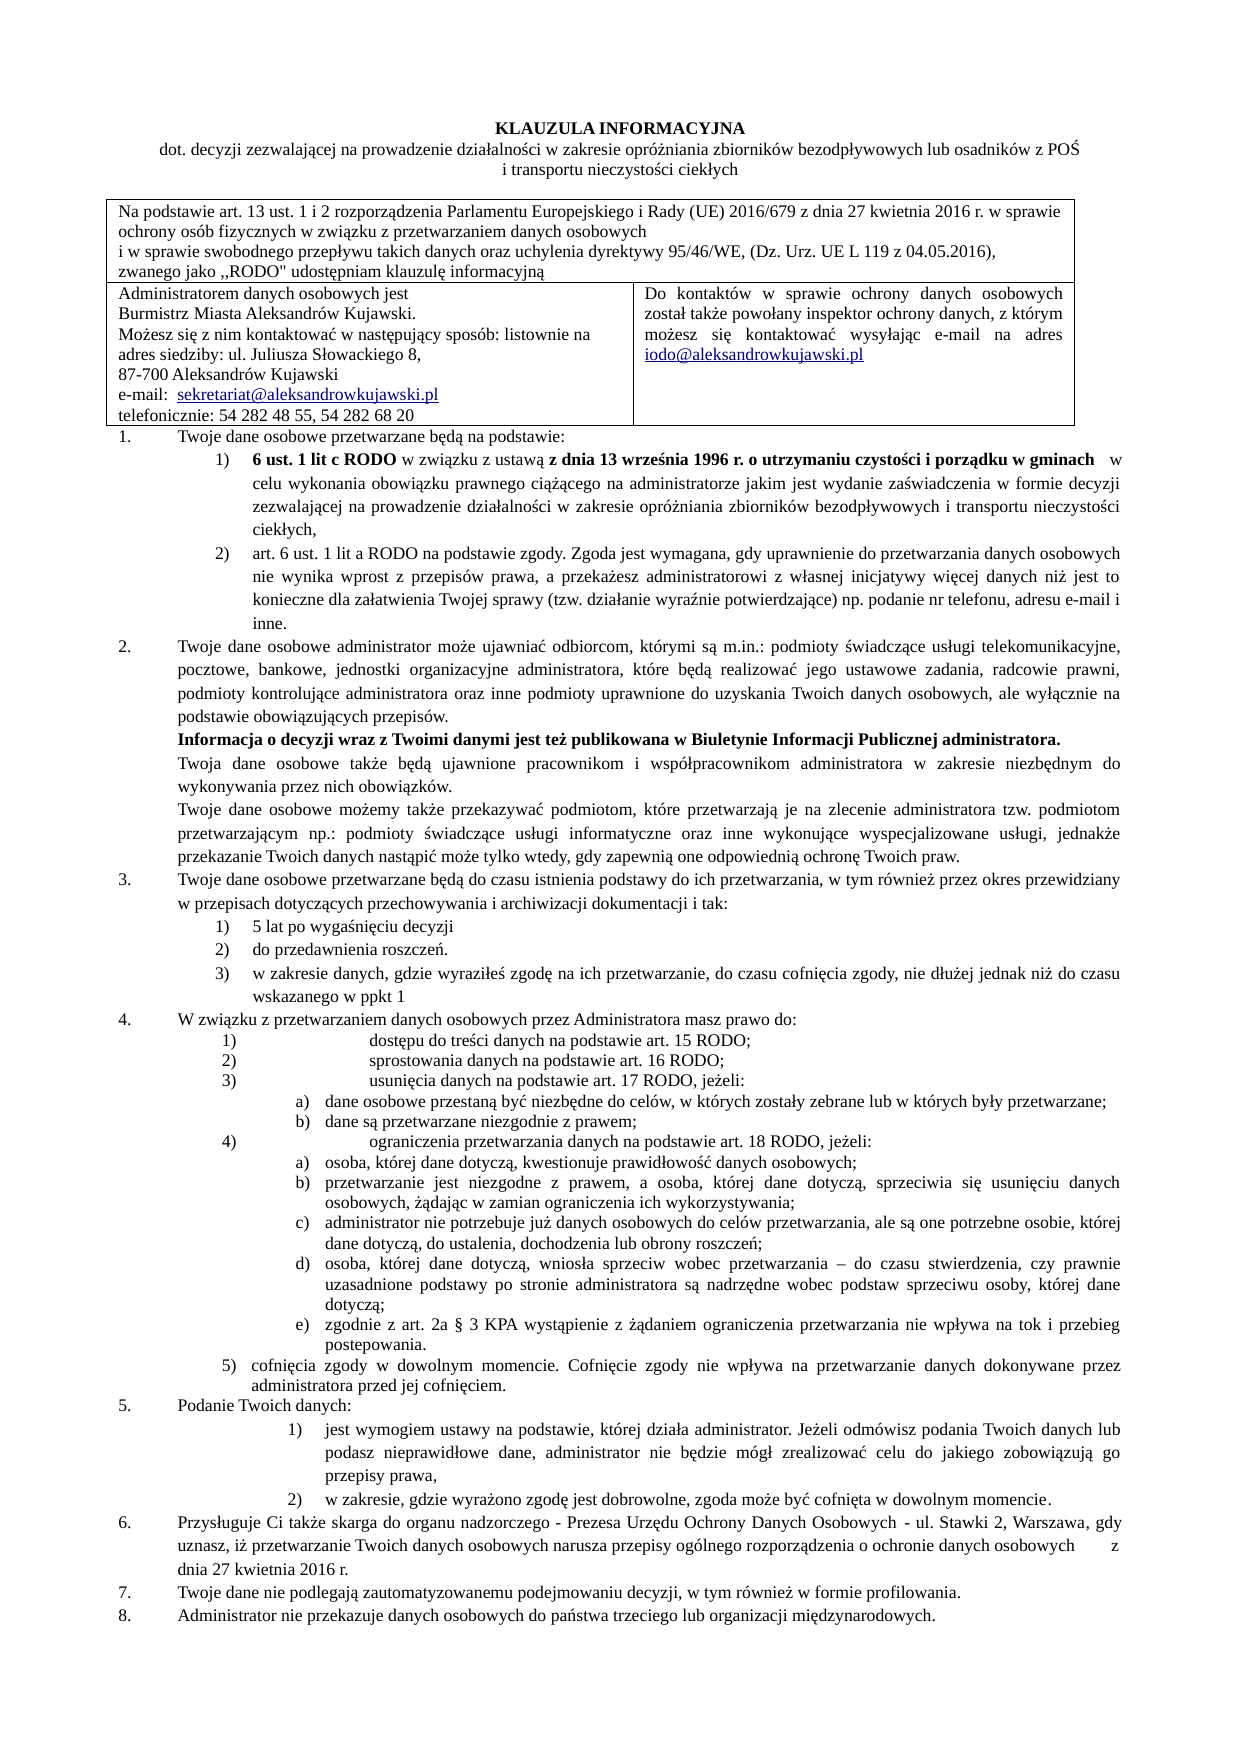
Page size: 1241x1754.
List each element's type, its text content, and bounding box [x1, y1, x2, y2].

list Twoje dane osobowe przetwarzane będą na podstawie: [118, 426, 1122, 446]
list sprostowania danych na podstawie art. 16 RODO; [222, 1050, 1122, 1070]
list cofnięcia zgody w dowolnym momencie. Cofnięcie zgody nie wpływa na przetwarzanie danych dokonywane przez administratora przed jej cofnięciem. [222, 1354, 1122, 1395]
list w zakresie, gdzie wyrażono zgodę jest dobrowolne, zgoda może być cofnięta w dowolnym momencie. [287, 1488, 1122, 1509]
table_cell Do kontaktów w sprawie ochrony danych osobowych został także powołany inspektor ochrony danych, z którym możesz się kontaktować wysyłając e-mail na adres iodo@aleksandrowkujawski.pl [634, 283, 1074, 425]
list Twoje dane nie podlegają zautomatyzowanemu podejmowaniu decyzji, w tym również w formie profilowania. [118, 1582, 1122, 1602]
list osoba, której dane dotyczą, kwestionuje prawidłowość danych osobowych; [295, 1151, 1122, 1172]
list dostępu do treści danych na podstawie art. 15 RODO; [222, 1029, 1122, 1050]
list usunięcia danych na podstawie art. 17 RODO, jeżeli: [222, 1070, 1122, 1091]
list Administrator nie przekazuje danych osobowych do państwa trzeciego lub organizacji międzynarodowych. [118, 1605, 1122, 1626]
table_cell Administratorem danych osobowych jest Burmistrz Miasta Aleksandrów Kujawski. Możesz się z nim kontaktować w następujący sposób: listownie na adres siedziby: ul. Juliusza Słowackiego 8, 87-700 Aleksandrów Kujawski e-mail: sekretariat@aleksandrowkujawski.pl telefonicznie: 54 282 48 55, 54 282 68 20 [107, 283, 633, 425]
text Twoja dane osobowe także będą ujawnione pracownikom i współpracownikom administratora w zakresie niezbędnym do wykonywania przez nich obowiązków. [177, 753, 1122, 796]
list osoba, której dane dotyczą, wniosła sprzeciw wobec przetwarzania – do czasu stwierdzenia, czy prawnie uzasadnione podstawy po stronie administratora są nadrzędne wobec podstaw sprzeciwu osoby, której dane dotyczą; [295, 1253, 1122, 1314]
list art. 6 ust. 1 lit a RODO na podstawie zgody. Zgoda jest wymagana, gdy uprawnienie do przetwarzania danych osobowych nie wynika wprost z przepisów prawa, a przekażesz administratorowi z własnej inicjatywy więcej danych niż jest to konieczne dla załatwienia Twojej sprawy (tzw. działanie wyraźnie potwierdzające) np. podanie nr telefonu, adresu e-mail i inne. [215, 543, 1122, 633]
table_header Na podstawie art. 13 ust. 1 i 2 rozporządzenia Parlamentu Europejskiego i Rady (UE) 2016/679 z dnia 27 kwietnia 2016 r. w sprawie ochrony osób fizycznych w związku z przetwarzaniem danych osobowych i w sprawie swobodnego przepływu takich danych oraz uchylenia dyrektywy 95/46/WE, (Dz. Urz. UE L 119 z 04.05.2016), zwanego jako ,,RODO" udostępniam klauzulę informacyjną [107, 200, 1074, 282]
list jest wymogiem ustawy na podstawie, której działa administrator. Jeżeli odmówisz podania Twoich danych lub podasz nieprawidłowe dane, administrator nie będzie mógł zrealizować celu do jakiego zobowiązują go przepisy prawa, [287, 1418, 1122, 1486]
list ograniczenia przetwarzania danych na podstawie art. 18 RODO, jeżeli: [222, 1131, 1122, 1151]
list dane osobowe przestaną być niezbędne do celów, w których zostały zebrane lub w których były przetwarzane; [295, 1091, 1122, 1111]
list dane są przetwarzane niezgodnie z prawem; [295, 1111, 1122, 1131]
text Informacja o decyzji wraz z Twoimi danymi jest też publikowana w Biuletynie Informacji Publicznej administratora. [177, 729, 1122, 749]
list przetwarzanie jest niezgodne z prawem, a osoba, której dane dotyczą, sprzeciwia się usunięciu danych osobowych, żądając w zamian ograniczenia ich wykorzystywania; [295, 1172, 1122, 1212]
list w zakresie danych, gdzie wyraziłeś zgodę na ich przetwarzanie, do czasu cofnięcia zgody, nie dłużej jednak niż do czasu wskazanego w ppkt 1 [215, 963, 1122, 1006]
list 6 ust. 1 lit c RODO w związku z ustawą z dnia 13 września 1996 r. o utrzymaniu czystości i porządku w gminach w celu wykonania obowiązku prawnego ciążącego na administratorze jakim jest wydanie zaświadczenia w formie decyzji zezwalającej na prowadzenie działalności w zakresie opróżniania zbiorników bezodpływowych i transportu nieczystości ciekłych, [215, 449, 1122, 539]
text Twoje dane osobowe możemy także przekazywać podmiotom, które przetwarzają je na zlecenie administratora tzw. podmiotom przetwarzającym np.: podmioty świadczące usługi informatyczne oraz inne wykonujące wyspecjalizowane usługi, jednakże przekazanie Twoich danych nastąpić może tylko wtedy, gdy zapewnią one odpowiednią ochronę Twoich praw. [177, 799, 1122, 866]
list Podanie Twoich danych: [118, 1395, 1122, 1416]
list W związku z przetwarzaniem danych osobowych przez Administratora masz prawo do: [118, 1009, 1122, 1029]
list administrator nie potrzebuje już danych osobowych do celów przetwarzania, ale są one potrzebne osobie, której dane dotyczą, do ustalenia, dochodzenia lub obrony roszczeń; [295, 1212, 1122, 1253]
list Przysługuje Ci także skarga do organu nadzorczego - Prezesa Urzędu Ochrony Danych Osobowych - ul. Stawki 2, Warszawa, gdy uznasz, iż przetwarzanie Twoich danych osobowych narusza przepisy ogólnego rozporządzenia o ochronie danych osobowych z dnia 27 kwietnia 2016 r. [118, 1512, 1122, 1579]
list do przedawnienia roszczeń. [215, 939, 1122, 959]
text KLAUZULA INFORMACYJNA dot. decyzji zezwalającej na prowadzenie działalności w zakresie opróżniania zbiorników bezodpływowych lub osadników z POŚ i transportu nieczystości ciekłych [118, 118, 1122, 179]
list Twoje dane osobowe administrator może ujawniać odbiorcom, którymi są m.in.: podmioty świadczące usługi telekomunikacyjne, pocztowe, bankowe, jednostki organizacyjne administratora, które będą realizować jego ustawowe zadania, radcowie prawni, podmioty kontrolujące administratora oraz inne podmioty uprawnione do uzyskania Twoich danych osobowych, ale wyłącznie na podstawie obowiązujących przepisów. [118, 636, 1122, 726]
list 5 lat po wygaśnięciu decyzji [215, 916, 1122, 936]
list Twoje dane osobowe przetwarzane będą do czasu istnienia podstawy do ich przetwarzania, w tym również przez okres przewidziany w przepisach dotyczących przechowywania i archiwizacji dokumentacji i tak: [118, 869, 1122, 913]
list zgodnie z art. 2a § 3 KPA wystąpienie z żądaniem ograniczenia przetwarzania nie wpływa na tok i przebieg postepowania. [295, 1314, 1122, 1354]
